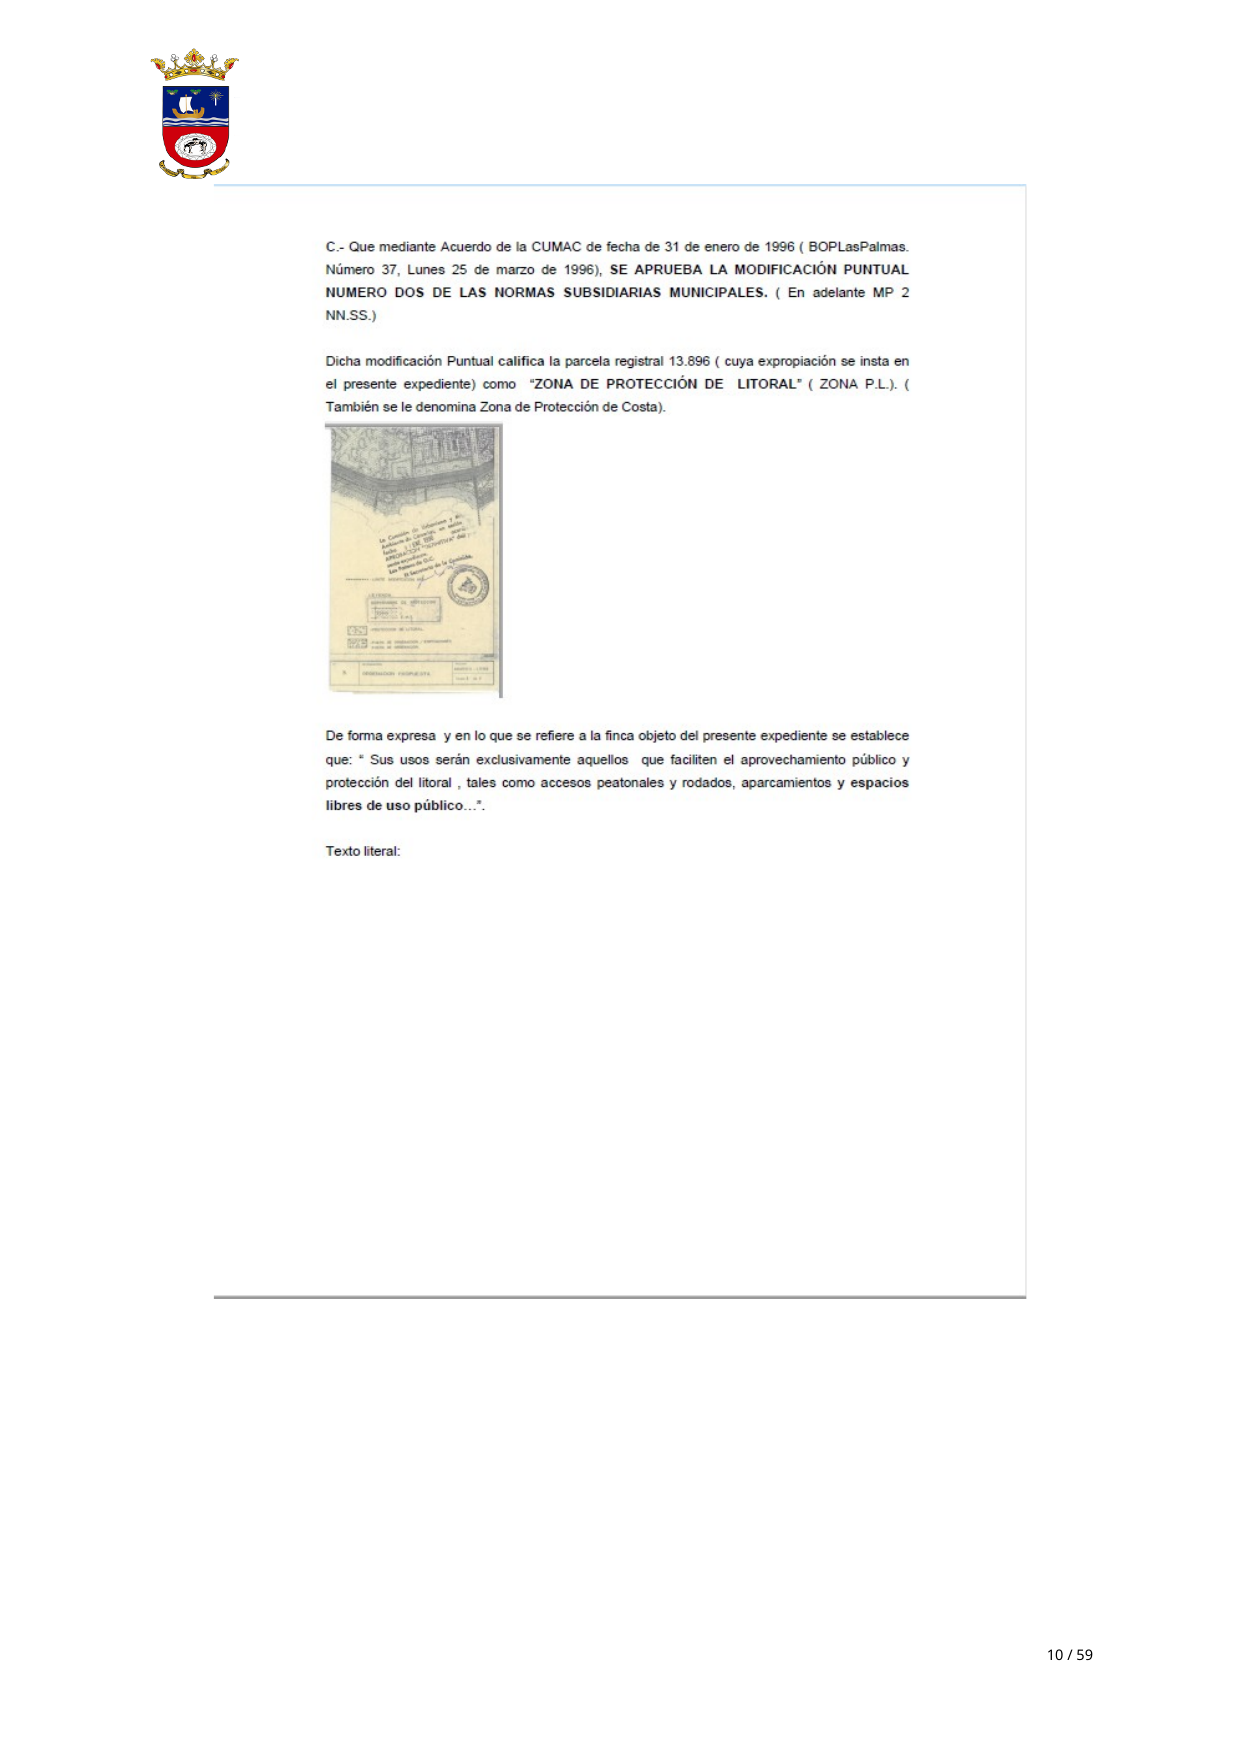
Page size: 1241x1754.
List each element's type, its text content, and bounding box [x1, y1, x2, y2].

text 10 / 59 [135, 1645, 1093, 1665]
